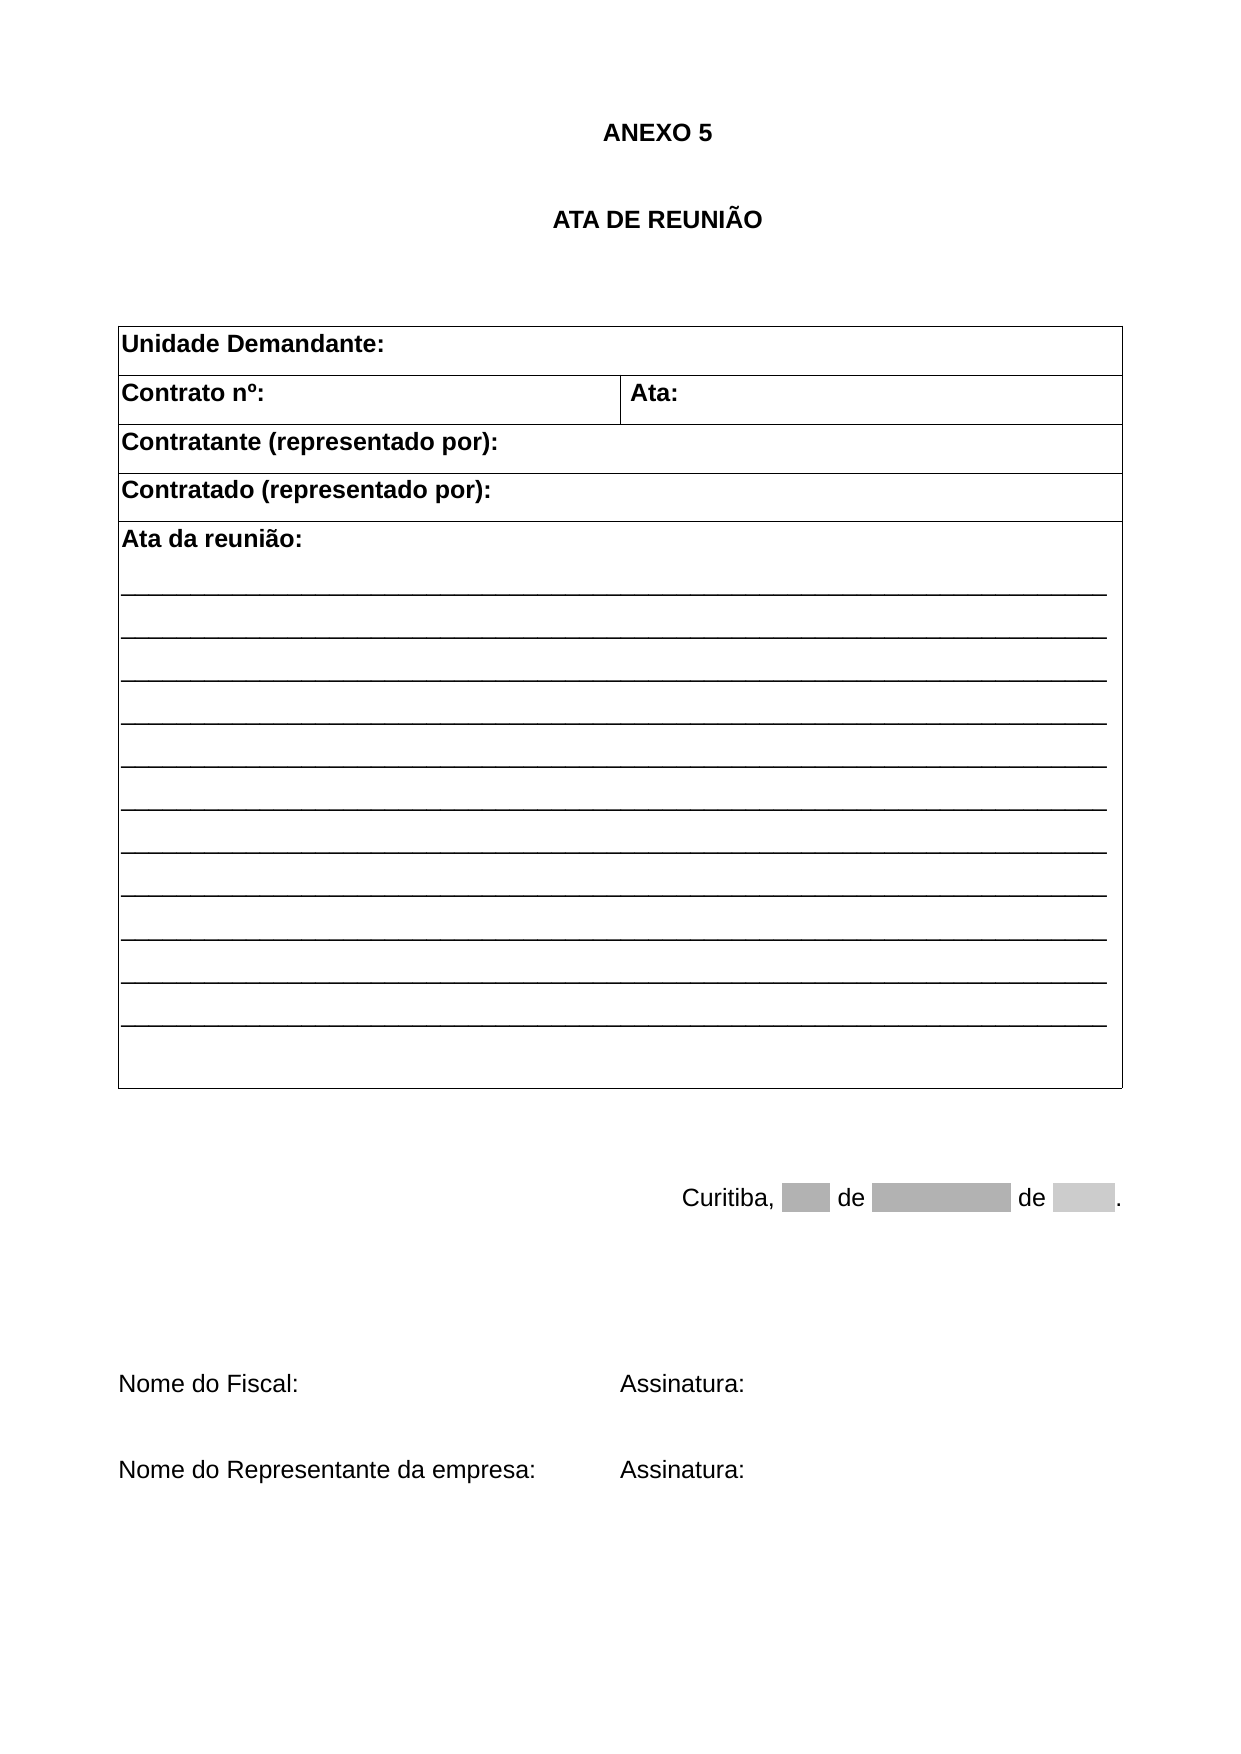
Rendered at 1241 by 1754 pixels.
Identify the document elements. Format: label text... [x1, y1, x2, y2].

table_header Unidade Demandante: [119, 327, 1122, 374]
text Curitiba, de de . [118, 1183, 1122, 1212]
table_cell Assinatura: [620, 1456, 1122, 1542]
text ANEXO 5 [118, 118, 1122, 147]
table_cell Contratado (representado por): [119, 474, 1122, 521]
table_header Assinatura: [620, 1369, 1122, 1456]
table_cell Ata: [621, 376, 1122, 423]
table_cell Ata da reunião: _____________________________________________________________________________________________________________________________________________________________________________________________________________________________________________________________________________________________________________________________________________________________________________________________________________________________________________________________________________________________________________________________________________________________________________________________________________________________________________________________________________________________________________________________________________________________________________________________________________ [119, 522, 1122, 1088]
table_cell Contrato nº: [119, 376, 620, 423]
table_header Nome do Fiscal: [118, 1369, 620, 1456]
table_cell Nome do Representante da empresa: [118, 1456, 620, 1542]
table_cell Contratante (representado por): [119, 425, 1122, 472]
text ATA DE REUNIÃO [118, 205, 1122, 234]
